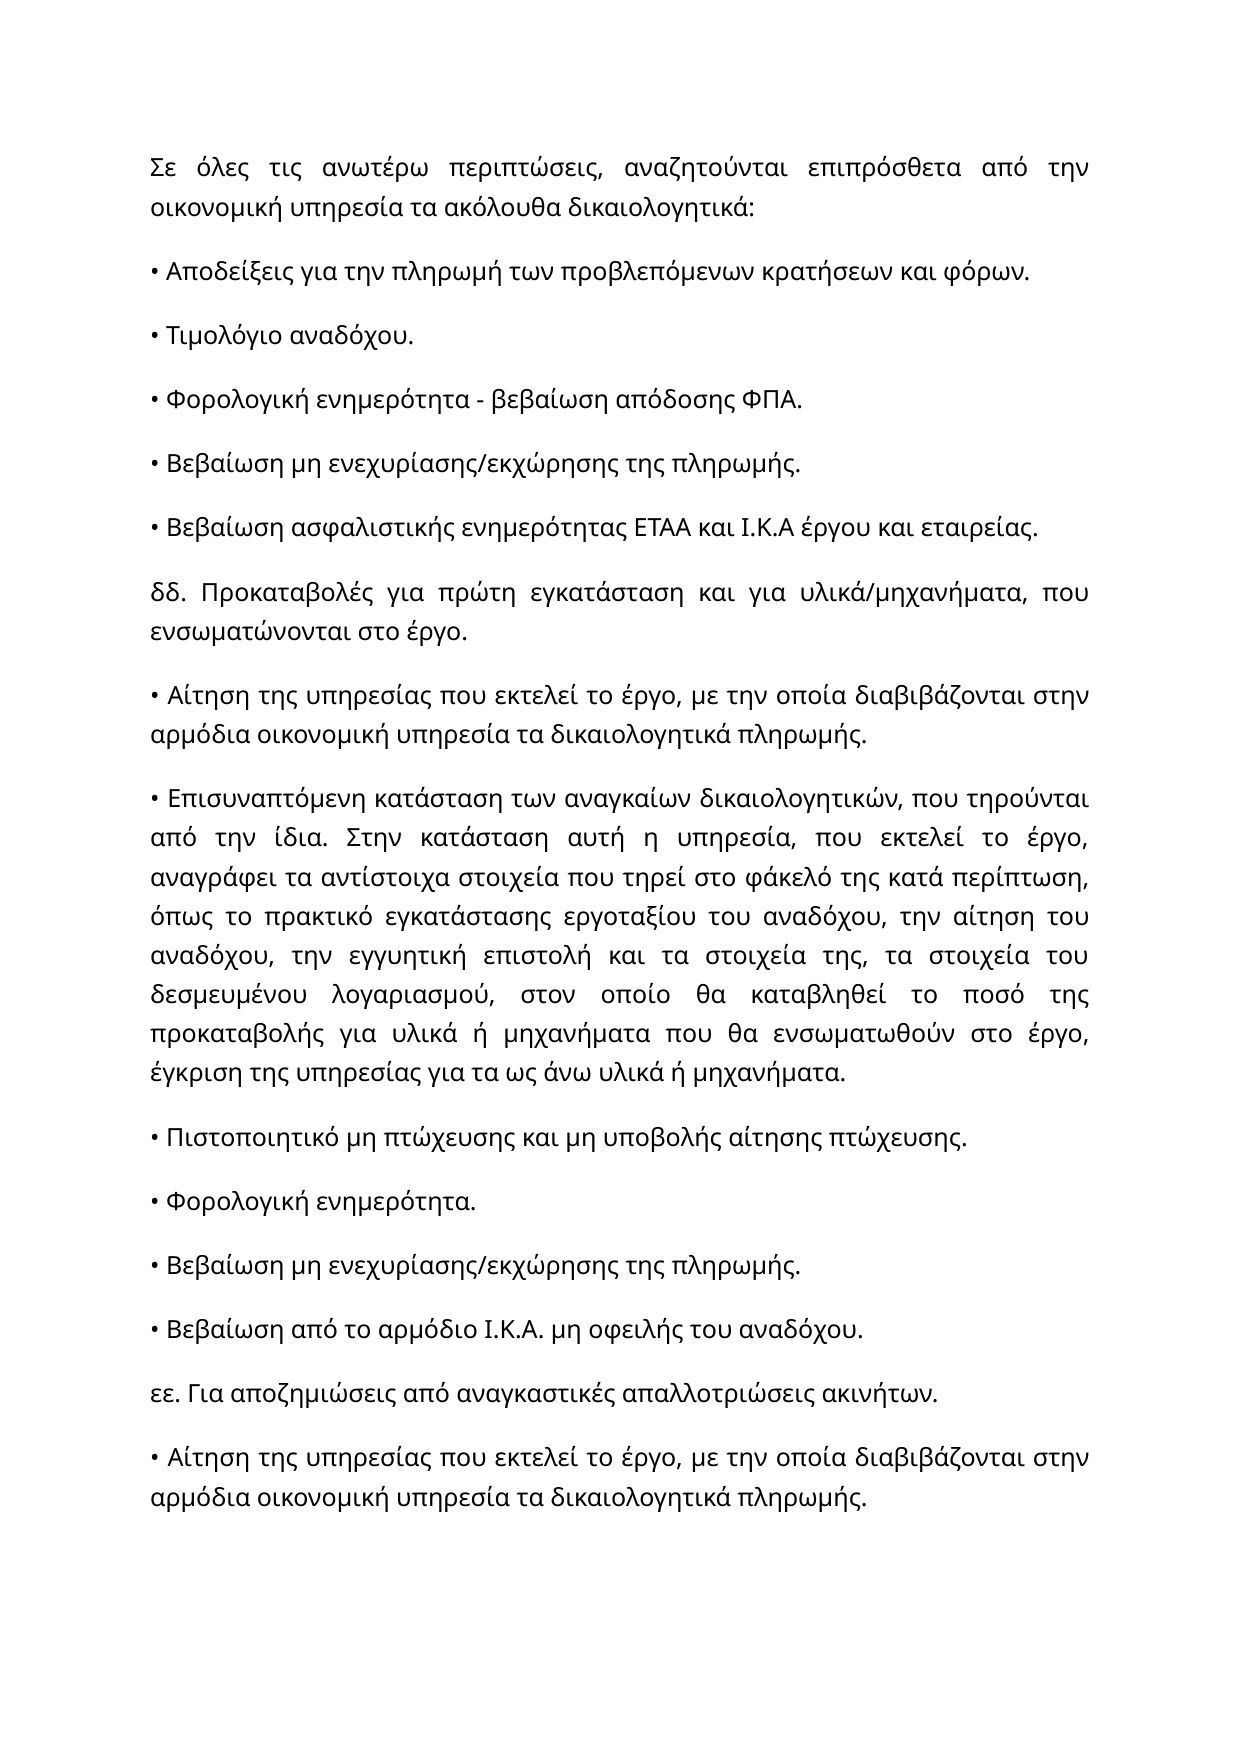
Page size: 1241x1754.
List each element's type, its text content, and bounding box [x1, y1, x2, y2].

text • Αίτηση της υπηρεσίας που εκτελεί το έργο, με την οποία διαβιβάζονται στην αρμόδια οικονομική υπηρεσία τα δικαιολογητικά πληρωμής. [150, 1440, 1090, 1513]
text Σε όλες τις ανωτέρω περιπτώσεις, αναζητούνται επιπρόσθετα από την οικονομική υπηρεσία τα ακόλουθα δικαιολογητικά: [150, 150, 1090, 223]
text εε. Για αποζημιώσεις από αναγκαστικές απαλλοτριώσεις ακινήτων. [150, 1376, 1090, 1410]
text • Αίτηση της υπηρεσίας που εκτελεί το έργο, με την οποία διαβιβάζονται στην αρμόδια οικονομική υπηρεσία τα δικαιολογητικά πληρωμής. [150, 677, 1090, 751]
text • Επισυναπτόμενη κατάσταση των αναγκαίων δικαιολογητικών, που τηρούνται από την ίδια. Στην κατάσταση αυτή η υπηρεσία, που εκτελεί το έργο, αναγράφει τα αντίστοιχα στοιχεία που τηρεί στο φάκελό της κατά περίπτωση, όπως το πρακτικό εγκατάστασης εργοταξίου του αναδόχου, την αίτηση του αναδόχου, την εγγυητική επιστολή και τα στοιχεία της, τα στοιχεία του δεσμευμένου λογαριασμού, στον οποίο θα καταβληθεί το ποσό της προκαταβολής για υλικά ή μηχανήματα που θα ενσωματωθούν στο έργο, έγκριση της υπηρεσίας για τα ως άνω υλικά ή μηχανήματα. [150, 781, 1090, 1089]
text • Αποδείξεις για την πληρωμή των προβλεπόμενων κρατήσεων και φόρων. [150, 253, 1090, 287]
text • Βεβαίωση μη ενεχυρίασης/εκχώρησης της πληρωμής. [150, 1247, 1090, 1282]
text • Βεβαίωση μη ενεχυρίασης/εκχώρησης της πληρωμής. [150, 446, 1090, 480]
text • Τιμολόγιο αναδόχου. [150, 317, 1090, 352]
text • Βεβαίωση ασφαλιστικής ενημερότητας ΕΤΑΑ και Ι.Κ.Α έργου και εταιρείας. [150, 510, 1090, 544]
text • Φορολογική ενημερότητα - βεβαίωση απόδοσης ΦΠΑ. [150, 382, 1090, 416]
text • Φορολογική ενημερότητα. [150, 1183, 1090, 1217]
text • Πιστοποιητικό μη πτώχευσης και μη υποβολής αίτησης πτώχευσης. [150, 1119, 1090, 1153]
text • Βεβαίωση από το αρμόδιο Ι.Κ.Α. μη οφειλής του αναδόχου. [150, 1312, 1090, 1346]
text δδ. Προκαταβολές για πρώτη εγκατάσταση και για υλικά/μηχανήματα, που ενσωματώνονται στο έργο. [150, 574, 1090, 647]
